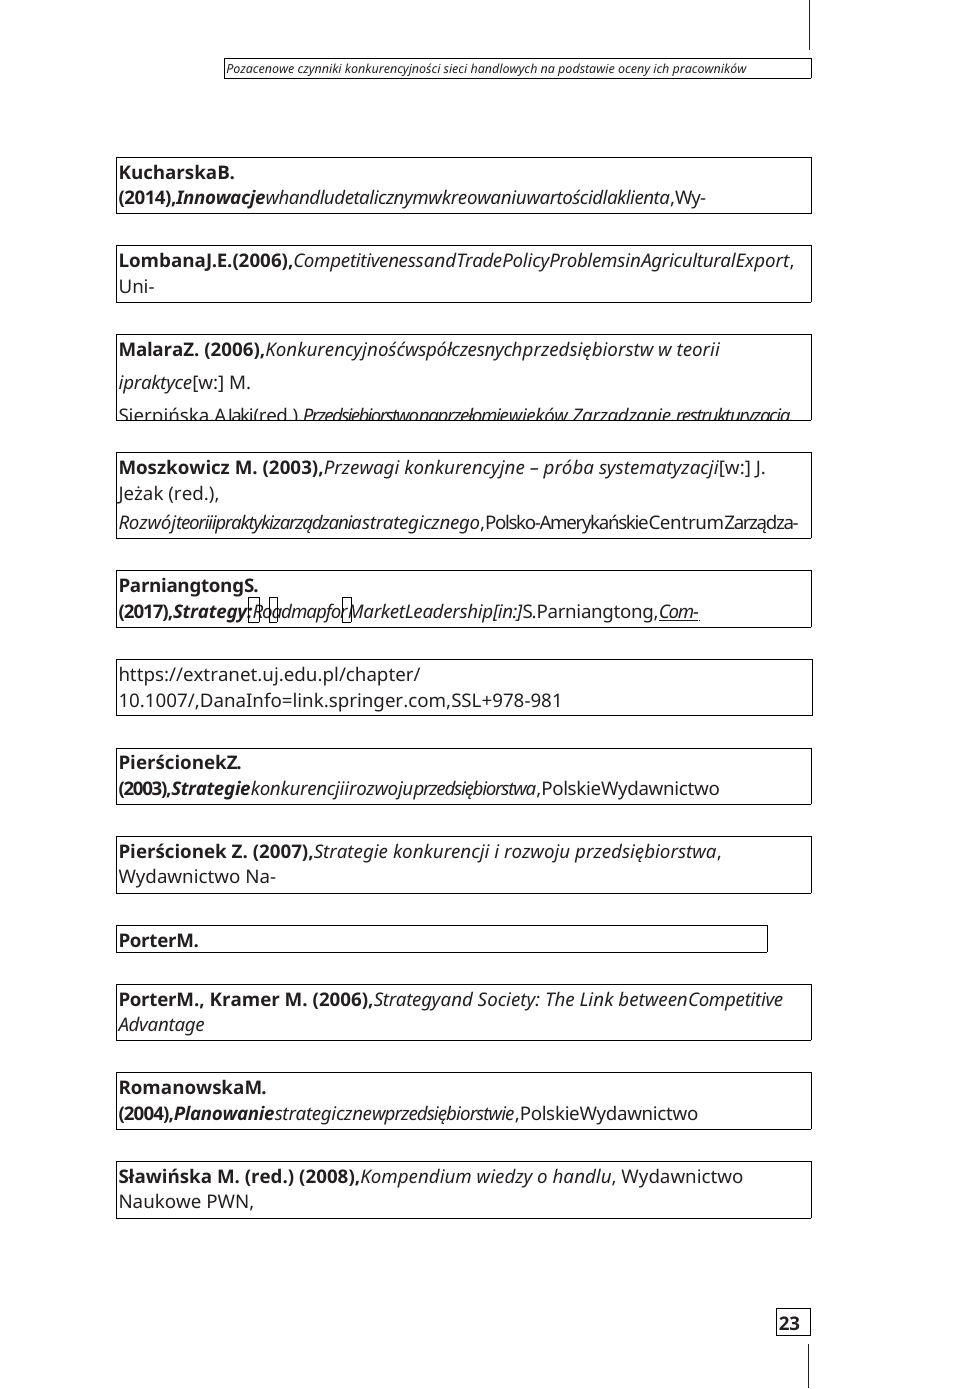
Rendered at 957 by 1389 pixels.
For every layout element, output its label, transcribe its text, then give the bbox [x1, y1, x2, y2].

text Pierścionek Z. (2007),Strategie konkurencji i rozwoju przedsiębiorstwa, Wydawnictwo Na- [118, 838, 811, 889]
text Pozacenowe czynniki konkurencyjności sieci handlowych na podstawie oceny ich pracowników [226, 60, 811, 77]
text PorterM., Kramer M. (2006),Strategyand Society: The Link betweenCompetitive Advantage [118, 986, 811, 1037]
text Rozwójteoriiipraktykizarządzaniastrategicznego,Polsko-AmerykańskieCentrumZarządza- nia,Łódź. [118, 506, 811, 538]
text ParniangtongS.(2017),Strategy:RoadmapforMarketLeadership[in:]S.Parniangtong,Com- [118, 572, 811, 623]
text PierścionekZ.(2003),Strategiekonkurencjiirozwojuprzedsiębiorstwa,PolskieWydawnictwo [118, 750, 811, 801]
text https://extranet.uj.edu.pl/chapter/10.1007/,DanaInfo=link.springer.com,SSL+978-981 [118, 661, 812, 712]
text Moszkowicz M. (2003),Przewagi konkurencyjne – próba systematyzacji[w:] J. Jeżak (red.), [118, 454, 811, 505]
text MalaraZ. (2006),Konkurencyjnośćwspółczesnychprzedsiębiorstw w teorii ipraktyce[w:] M. Sierpińska,A.Jaki(red.),Przedsiębiorstwonaprzełomiewieków.Zarządzanie,restrukturyzacja, [118, 336, 811, 420]
text KucharskaB.(2014),Innowacjewhandludetalicznymwkreowaniuwartościdlaklienta,Wy- [118, 159, 811, 210]
text 235 [778, 1310, 810, 1335]
text PorterM.(2001),Porterokonkurencji,PolskieWydawnictwoEkonomiczne,Warszawa. [118, 927, 767, 952]
text RomanowskaM.(2004),Planowaniestrategicznewprzedsiębiorstwie,PolskieWydawnictwo [118, 1074, 811, 1126]
text Sławińska M. (red.) (2008),Kompendium wiedzy o handlu, Wydawnictwo Naukowe PWN, [118, 1163, 811, 1214]
text LombanaJ.E.(2006),CompetitivenessandTradePolicyProblemsinAgriculturalExport, Uni- [118, 248, 811, 299]
